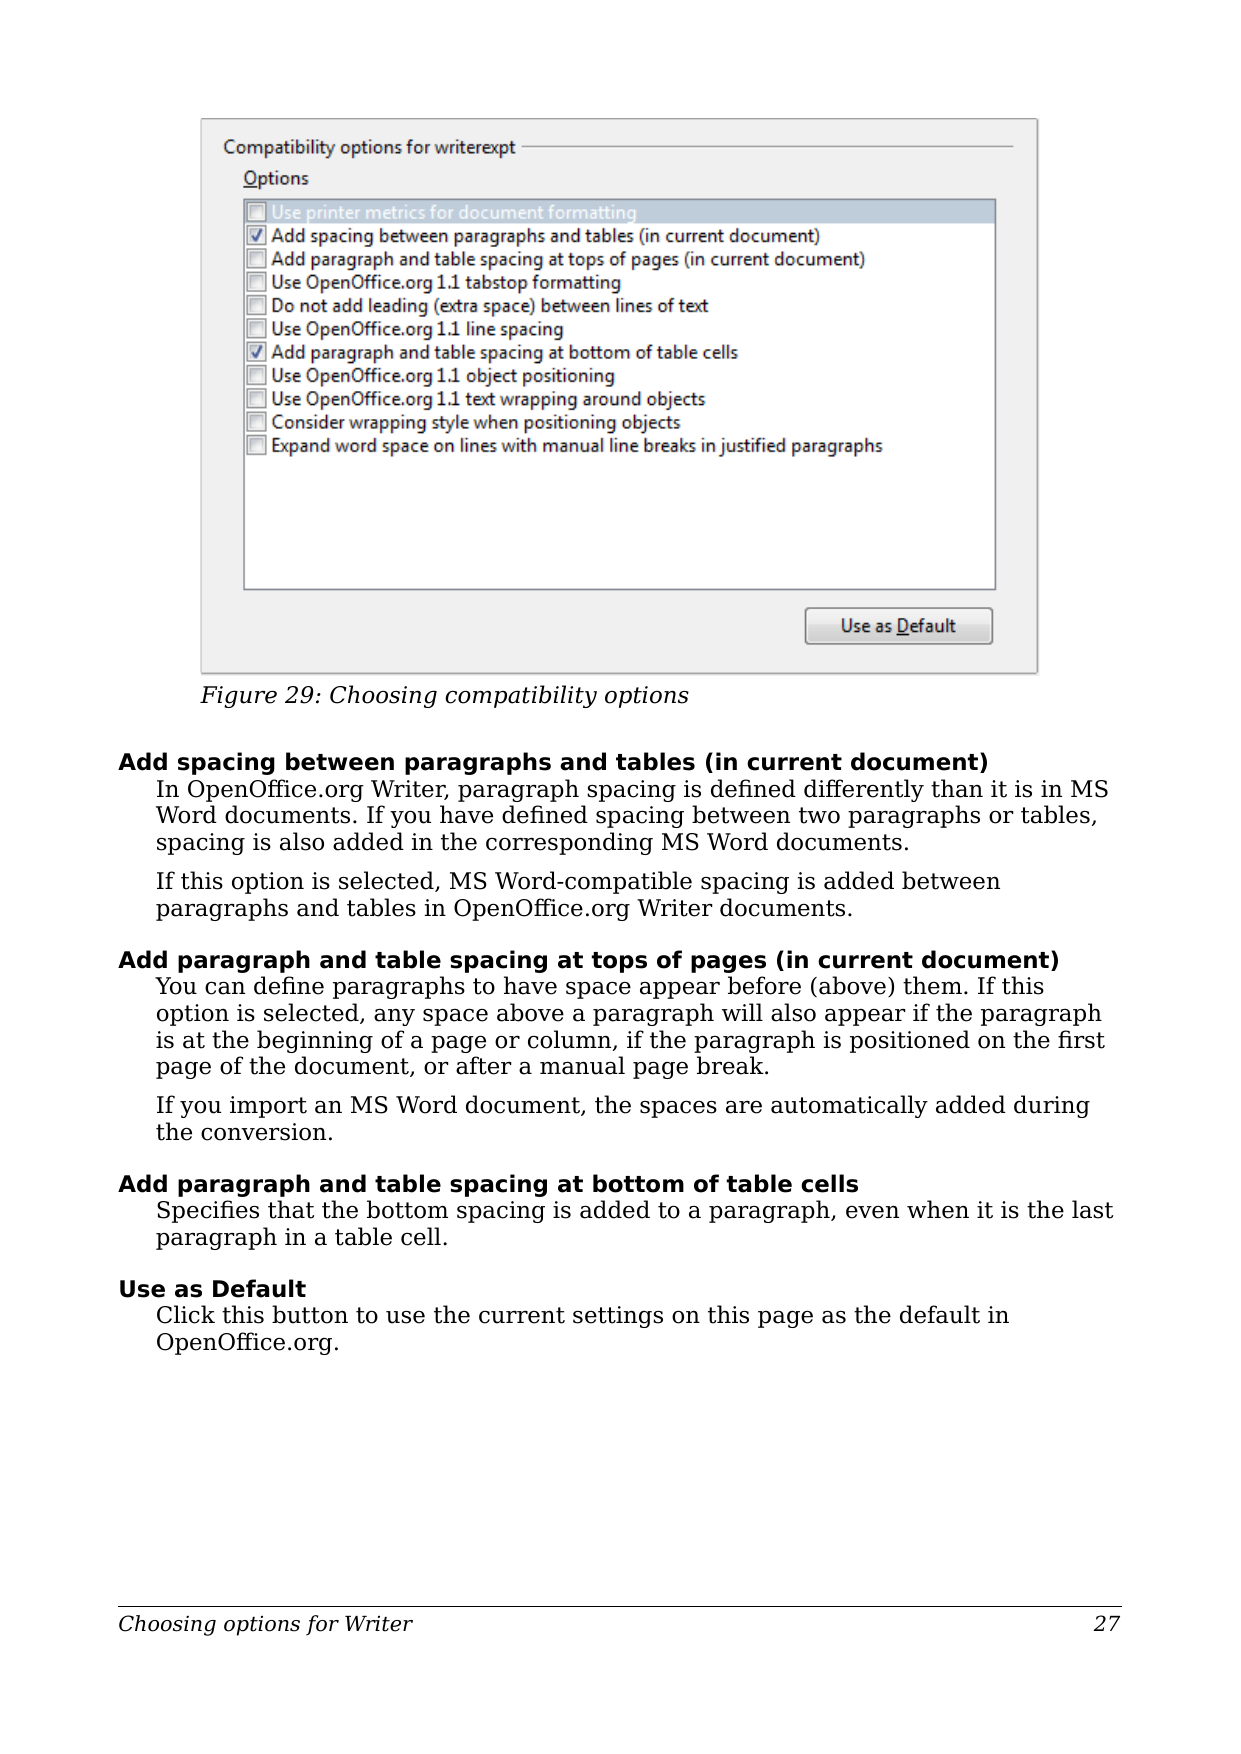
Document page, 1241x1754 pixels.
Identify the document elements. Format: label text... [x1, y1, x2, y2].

text Add paragraph and table spacing at bottom of table cells [118, 1171, 1122, 1198]
text Figure 29: Choosing compatibility options [201, 682, 1040, 709]
text If this option is selected, MS Word-compatible spacing is added between paragraphs and tables in OpenOffice.org Writer documents. [156, 868, 1122, 922]
text Click this button to use the current settings on this page as the default in OpenOffice.org. [156, 1303, 1122, 1356]
text Add spacing between paragraphs and tables (in current document) [118, 749, 1122, 776]
text Use as Default [118, 1276, 1122, 1303]
text Specifies that the bottom spacing is added to a paragraph, even when it is the last paragraph in a table cell. [156, 1198, 1122, 1251]
text You can define paragraphs to have space appear before (above) them. If this option is selected, any space above a paragraph will also appear if the paragraph is at the beginning of a page or column, if the paragraph is positioned on the first page of the document, or after a manual page break. [156, 973, 1122, 1080]
text In OpenOffice.org Writer, paragraph spacing is defined differently than it is in MS Word documents. If you have defined spacing between two paragraphs or tables, spacing is also added in the corresponding MS Word documents. [156, 776, 1122, 856]
text If you import an MS Word document, the spaces are automatically added during the conversion. [156, 1093, 1122, 1146]
text Add paragraph and table spacing at tops of pages (in current document) [118, 947, 1122, 973]
picture [200, 118, 1040, 676]
